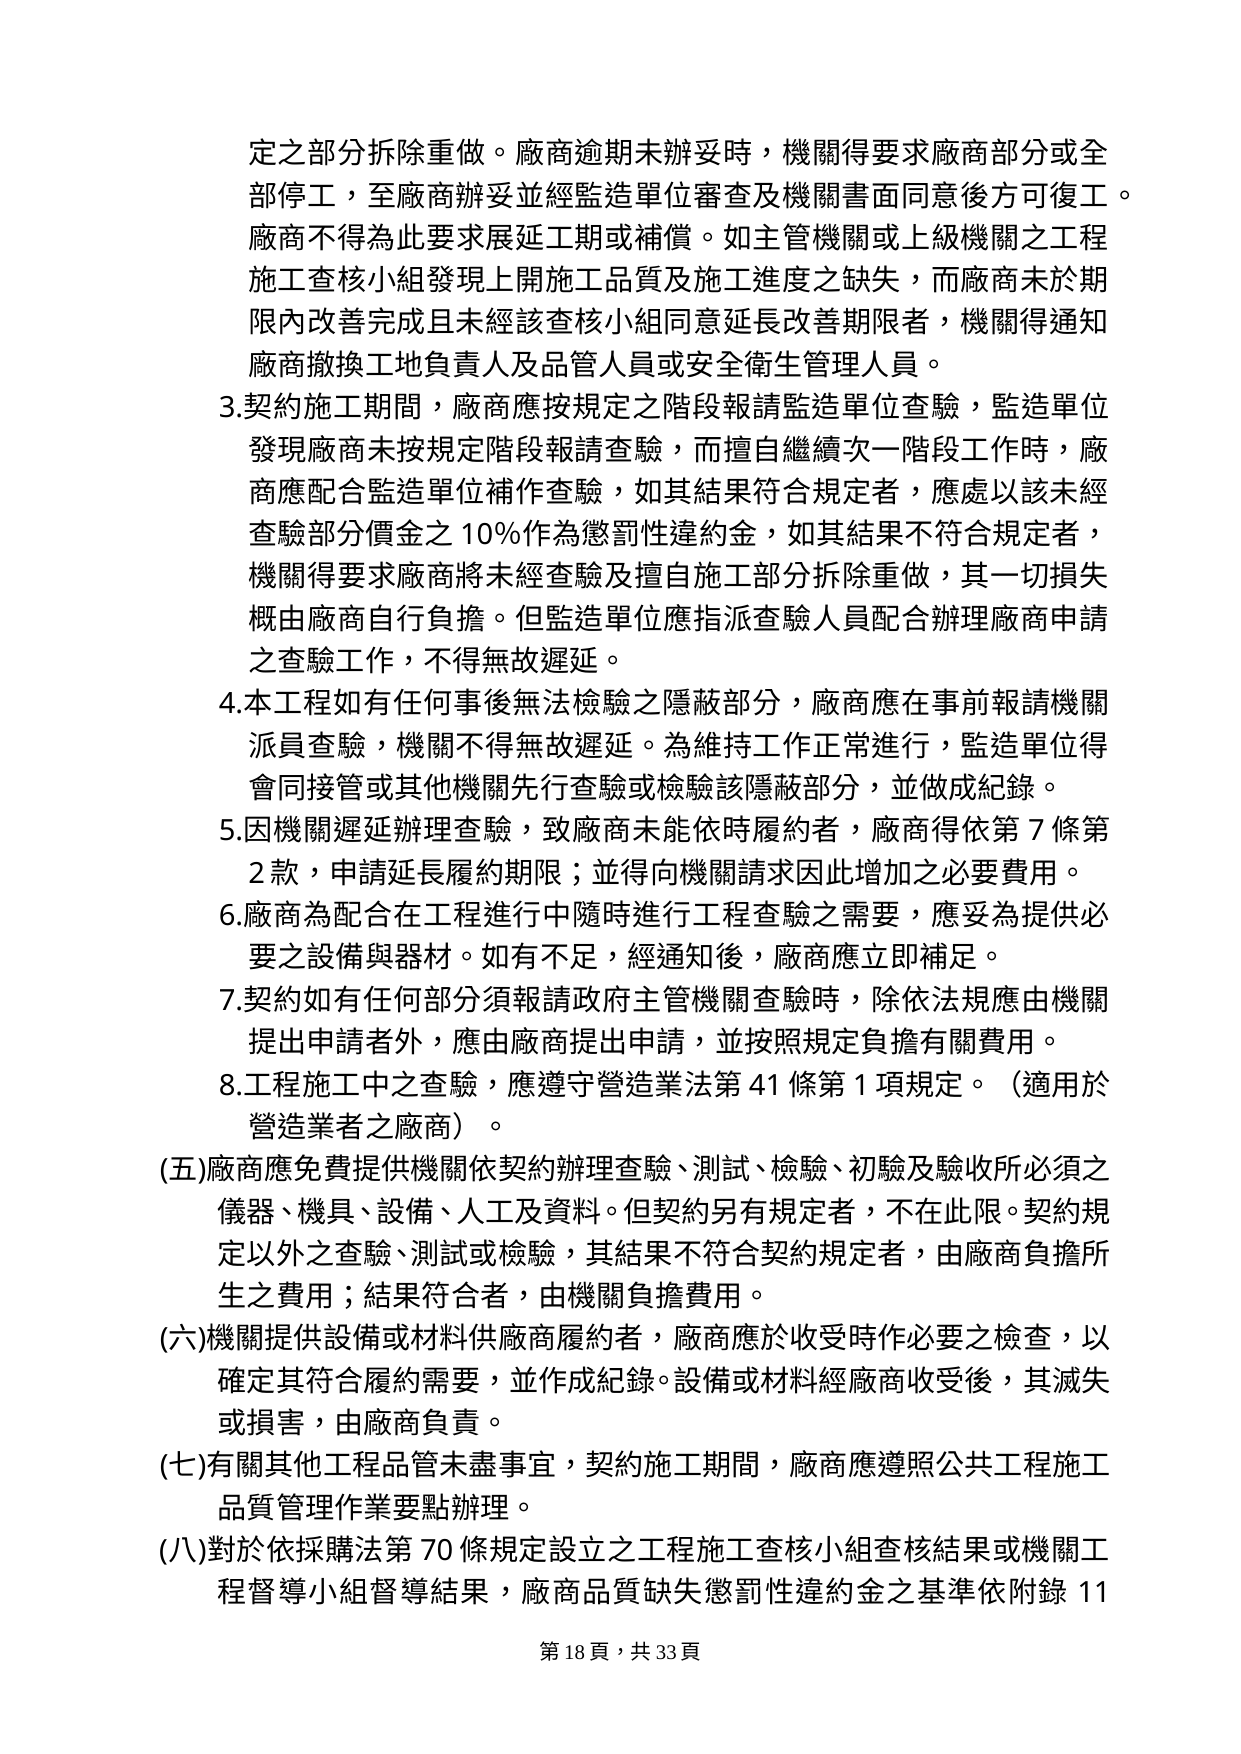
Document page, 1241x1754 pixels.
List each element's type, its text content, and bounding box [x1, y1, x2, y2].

text 7.契約如有任何部分須報請政府主管機關查驗時，除依法規應由機關提出申請者外，應由廠商提出申請，並按照規定負擔有關費用。 [218, 976, 1110, 1061]
text 4.本工程如有任何事後無法檢驗之隱蔽部分，廠商應在事前報請機關派員查驗，機關不得無故遲延。為維持工作正常進行，監造單位得會同接管或其他機關先行查驗或檢驗該隱蔽部分，並做成紀錄。 [218, 680, 1110, 807]
text 3.契約施工期間，廠商應按規定之階段報請監造單位查驗，監造單位發現廠商未按規定階段報請查驗，而擅自繼續次一階段工作時，廠商應配合監造單位補作查驗，如其結果符合規定者，應處以該未經查驗部分價金之10％作為懲罰性違約金，如其結果不符合規定者，機關得要求廠商將未經查驗及擅自施工部分拆除重做，其一切損失概由廠商自行負擔。但監造單位應指派查驗人員配合辦理廠商申請之查驗工作，不得無故遲延。 [218, 384, 1110, 680]
text 2.監造單位或工程司如發現廠商工作品質不符合契約規定，或有不當措施將危及工程之安全時，得通知廠商限期改善、改正或將不符規定之部分拆除重做。廠商逾期未辦妥時，機關得要求廠商部分或全部停工，至廠商辦妥並經監造單位審查及機關書面同意後方可復工。廠商不得為此要求展延工期或補償。如主管機關或上級機關之工程施工查核小組發現上開施工品質及施工進度之缺失，而廠商未於期限內改善完成且未經該查核小組同意延長改善期限者，機關得通知廠商撤換工地負責人及品管人員或安全衛生管理人員。 [218, 130, 1110, 384]
text 5.因機關遲延辦理查驗，致廠商未能依時履約者，廠商得依第7條第2款，申請延長履約期限；並得向機關請求因此增加之必要費用。 [218, 807, 1110, 892]
text (六)機關提供設備或材料供廠商履約者，廠商應於收受時作必要之檢查，以確定其符合履約需要，並作成紀錄。設備或材料經廠商收受後，其滅失或損害，由廠商負責。 [159, 1315, 1110, 1442]
text 8.工程施工中之查驗，應遵守營造業法第41條第1項規定。（適用於營造業者之廠商）。 [218, 1061, 1110, 1146]
text (五)廠商應免費提供機關依契約辦理查驗、測試、檢驗、初驗及驗收所必須之儀器、機具、設備、人工及資料。但契約另有規定者，不在此限。契約規定以外之查驗、測試或檢驗，其結果不符合契約規定者，由廠商負擔所生之費用；結果符合者，由機關負擔費用。 [159, 1146, 1110, 1315]
text 6.廠商為配合在工程進行中隨時進行工程查驗之需要，應妥為提供必要之設備與器材。如有不足，經通知後，廠商應立即補足。 [218, 892, 1110, 976]
text (八)對於依採購法第70條規定設立之工程施工查核小組查核結果或機關工程督導小組督導結果，廠商品質缺失懲罰性違約金之基準依附錄11 [159, 1527, 1110, 1611]
text (七)有關其他工程品管未盡事宜，契約施工期間，廠商應遵照公共工程施工品質管理作業要點辦理。 [159, 1442, 1110, 1527]
